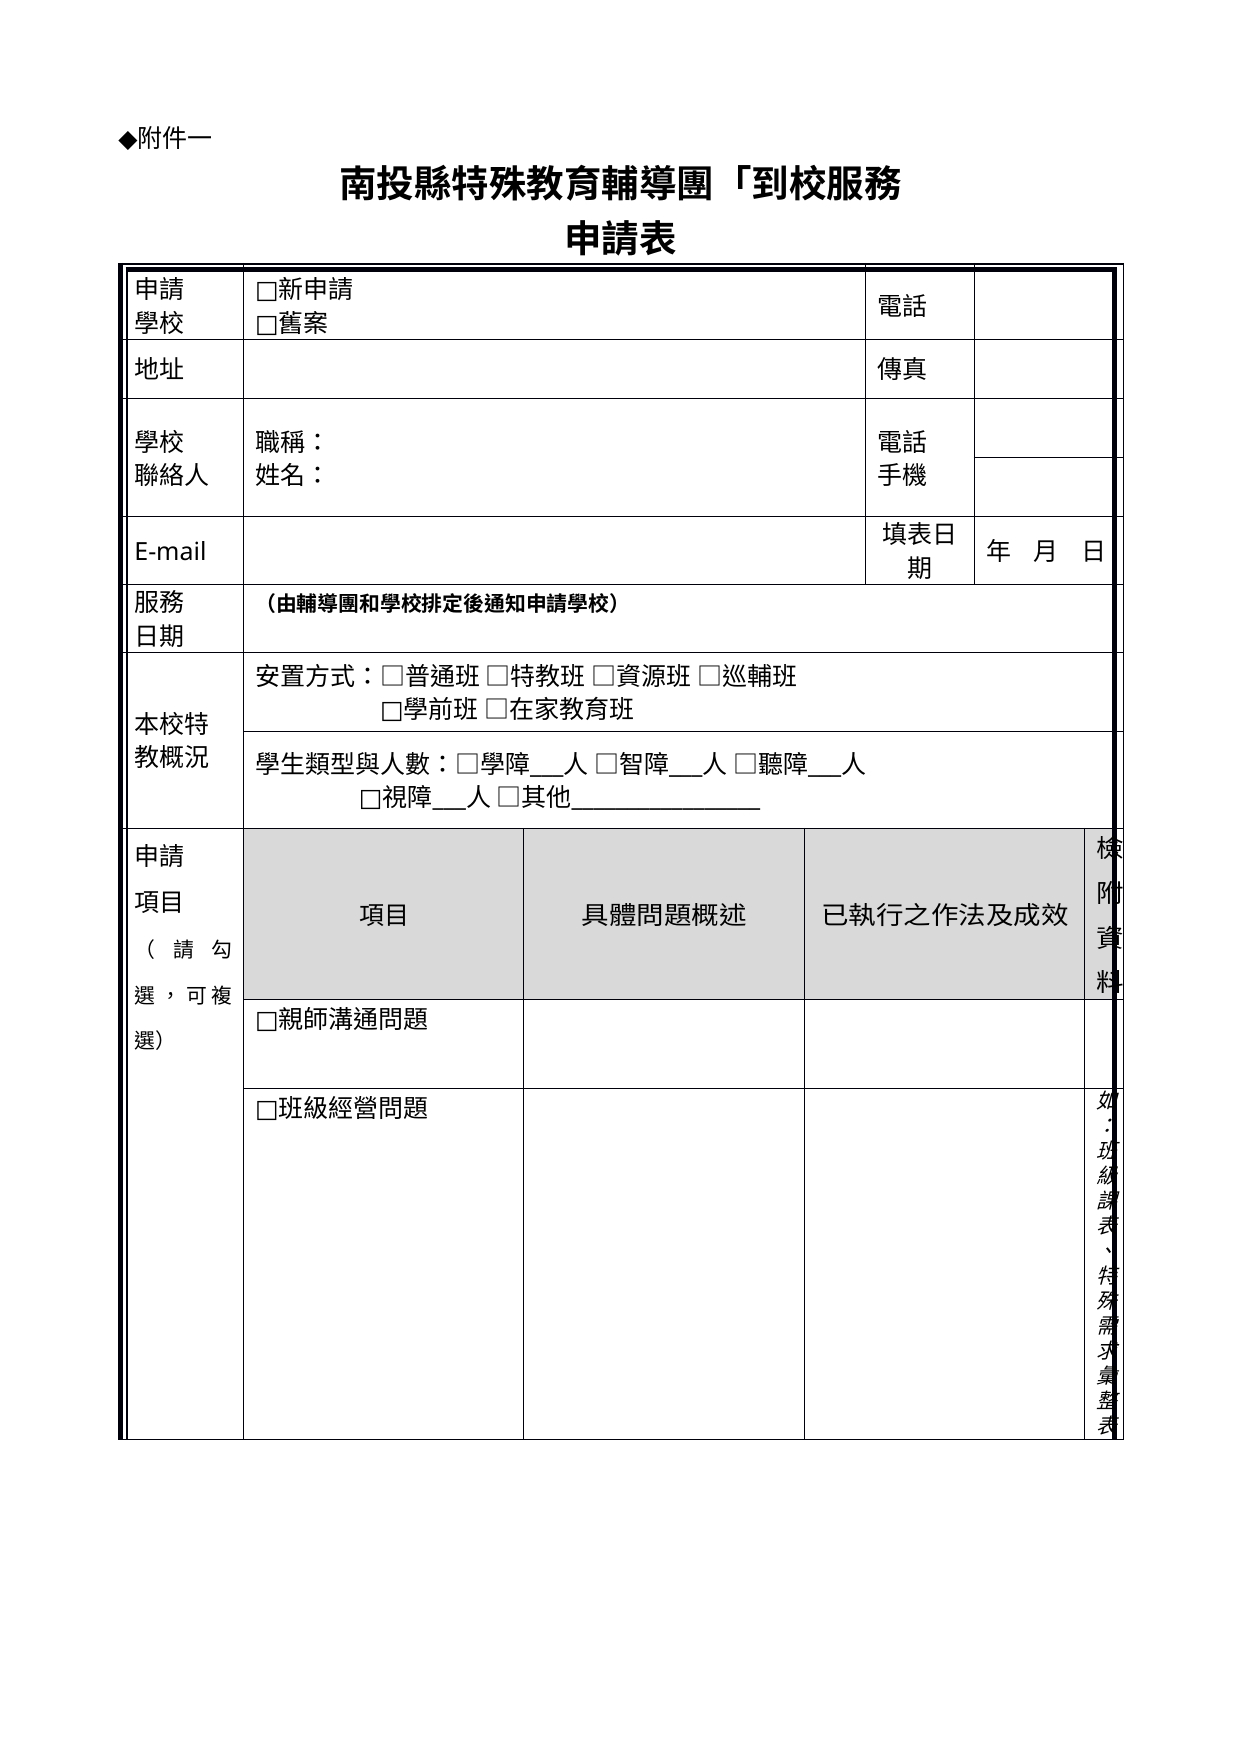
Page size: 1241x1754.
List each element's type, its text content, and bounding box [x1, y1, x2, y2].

text 南投縣特殊教育輔導團「到校服務 [118, 154, 1122, 209]
table_header [975, 272, 1112, 339]
table_cell 已執行之作法及成效 [805, 829, 1084, 999]
table_cell [1085, 1000, 1112, 1087]
table_cell E-mail [128, 517, 243, 584]
table_header 電話 [866, 272, 974, 339]
table_cell □親師溝通問題 [244, 1000, 523, 1087]
table_cell 服務 日期 [128, 585, 243, 652]
table_header □新申請 □舊案 [244, 272, 865, 339]
table_cell 電話 手機 [866, 399, 974, 516]
table_cell [805, 1000, 1084, 1087]
table_cell [244, 517, 865, 584]
text 申請表 [118, 209, 1122, 263]
table_cell 地址 [128, 340, 243, 398]
table_cell 傳真 [866, 340, 974, 398]
table_cell （由輔導團和學校排定後通知申請學校） [244, 585, 1112, 652]
table_cell [805, 1089, 1084, 1438]
table_cell 申請 項目 （請勾選，可複選） [128, 829, 243, 1438]
table_cell [975, 458, 1112, 516]
table_cell 學校 聯絡人 [128, 399, 243, 516]
table_cell [524, 1000, 804, 1087]
table_cell 如：班級課表、特殊需求彙整表 [1085, 1089, 1112, 1438]
table_cell [244, 340, 865, 398]
table_cell 學生類型與人數：□學障___人 □智障___人 □聽障___人 □視障___人 □其他_________________ [244, 732, 1112, 828]
table_cell [975, 399, 1112, 457]
table_cell 職稱： 姓名： [244, 399, 865, 516]
text ◆附件一 [118, 118, 1122, 154]
table_cell [524, 1089, 804, 1438]
table_cell □班級經營問題 [244, 1089, 523, 1438]
table_header 申請 學校 [123, 265, 243, 339]
table_cell 檢附資料 [1085, 829, 1112, 999]
table_cell 年 月 日 [975, 517, 1112, 584]
table_cell [975, 340, 1112, 398]
table_cell 本校特教概況 [128, 653, 243, 828]
table_cell 安置方式：□普通班 □特教班 □資源班 □巡輔班 □學前班 □在家教育班 [244, 653, 1112, 731]
table_cell 填表日期 [866, 517, 974, 584]
table_cell 項目 [244, 829, 523, 999]
table_cell 具體問題概述 [524, 829, 804, 999]
